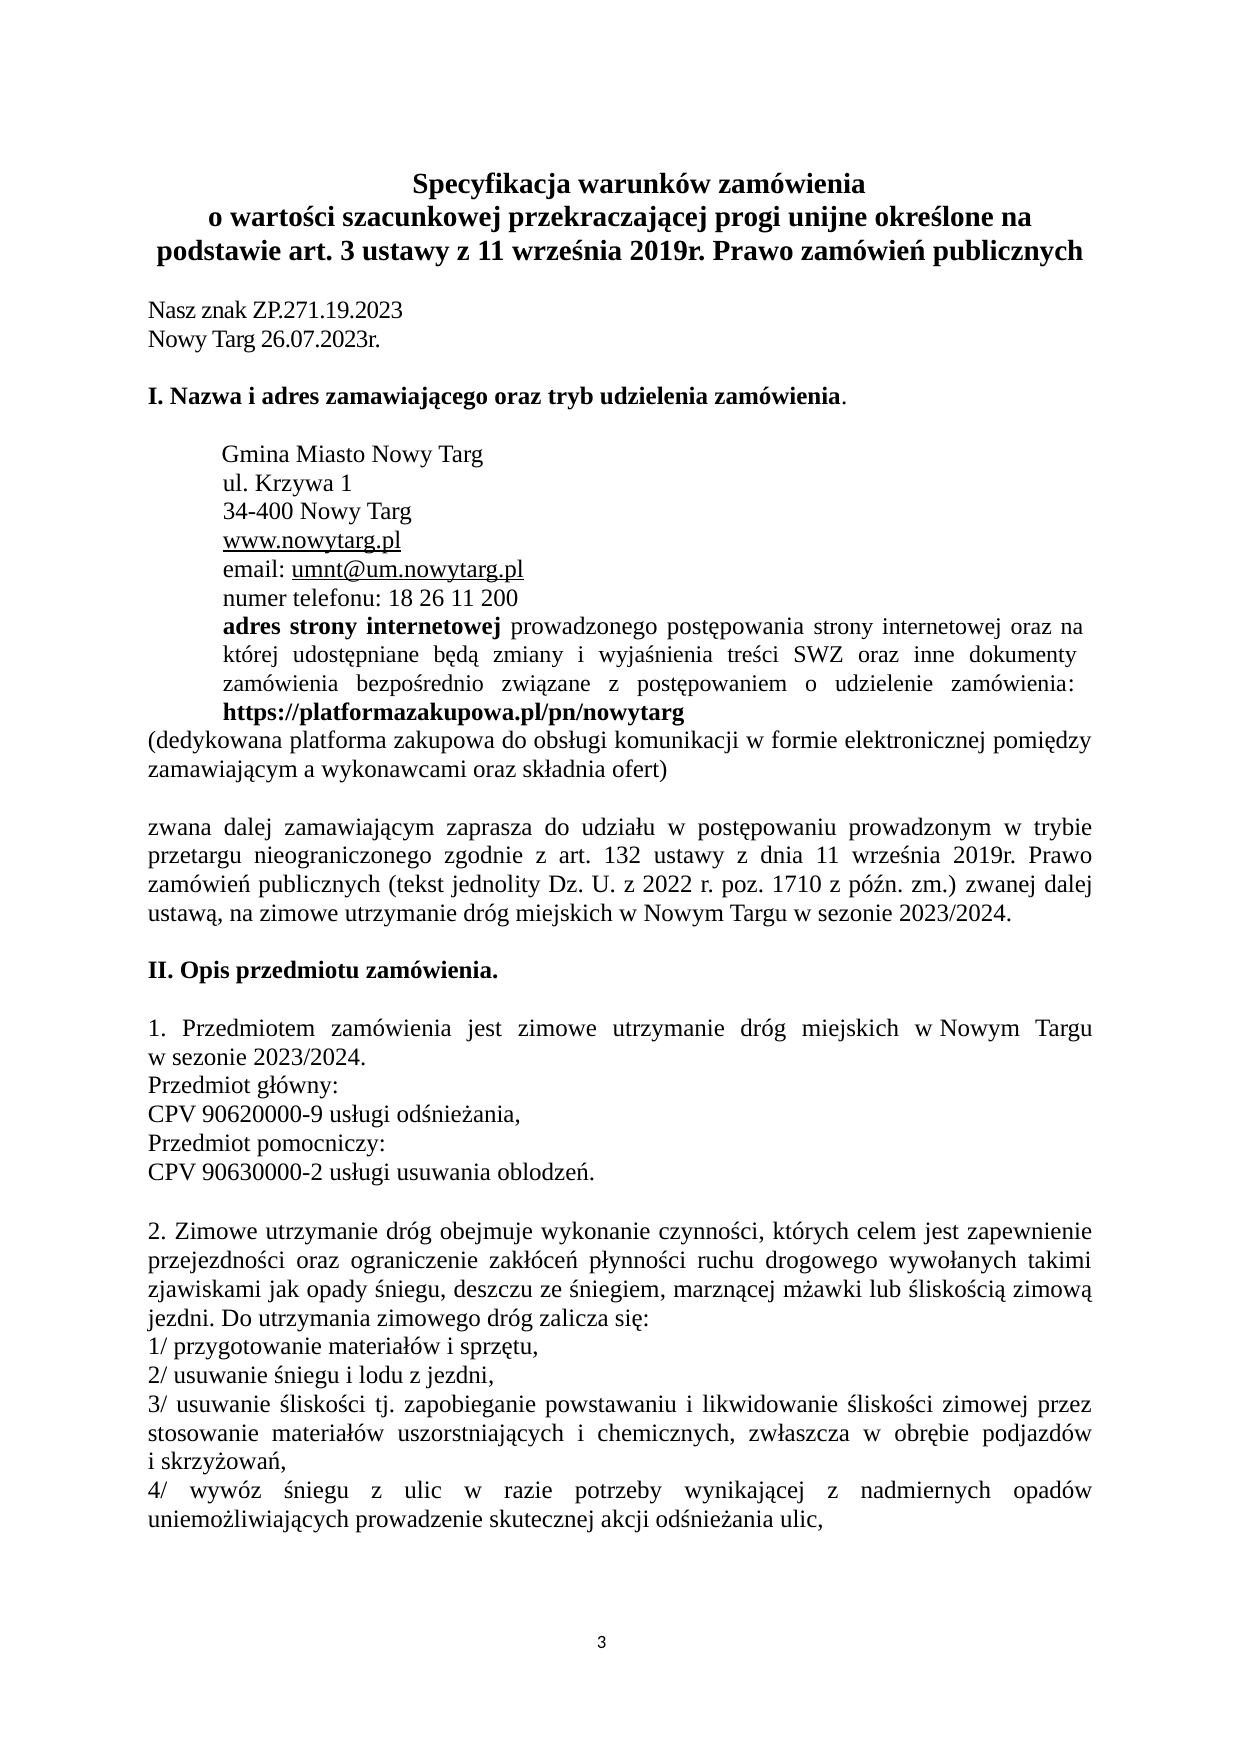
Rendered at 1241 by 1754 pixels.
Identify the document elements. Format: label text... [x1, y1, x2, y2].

text o wartości szacunkowej przekraczającej progi unijne określone na podstawie art. 3 ustawy z 11 września 2019r. Prawo zamówień publicznych [148, 199, 1093, 266]
text 2/ usuwanie śniegu i lodu z jezdni, [148, 1360, 1093, 1389]
text CPV 90630000-2 usługi usuwania oblodzeń. [148, 1157, 1093, 1185]
text 34-400 Nowy Targ [148, 496, 1093, 525]
text 2. Zimowe utrzymanie dróg obejmuje wykonanie czynności, których celem jest zapewnienie przejezdności oraz ograniczenie zakłóceń płynności ruchu drogowego wywołanych takimi zjawiskami jak opady śniegu, deszczu ze śniegiem, marznącej mżawki lub śliskością zimową jezdni. Do utrzymania zimowego dróg zalicza się: [148, 1216, 1093, 1331]
text ul. Krzywa 1 [148, 468, 1093, 496]
text II. Opis przedmiotu zamówienia. [148, 955, 1093, 984]
text I. Nazwa i adres zamawiającego oraz tryb udzielenia zamówienia. [148, 381, 1093, 410]
text 1/ przygotowanie materiałów i sprzętu, [148, 1331, 1093, 1360]
text Nowy Targ 26.07.2023r. [148, 324, 1093, 353]
text 4/ wywóz śniegu z ulic w razie potrzeby wynikającej z nadmiernych opadów uniemożliwiających prowadzenie skutecznej akcji odśnieżania ulic, [148, 1475, 1093, 1533]
text numer telefonu: 18 26 11 200 [148, 583, 1093, 611]
text (dedykowana platforma zakupowa do obsługi komunikacji w formie elektronicznej pomiędzy zamawiającym a wykonawcami oraz składnia ofert) [148, 725, 1093, 783]
text Przedmiot główny: [148, 1070, 1093, 1099]
text Specyfikacja warunków zamówienia [185, 166, 1093, 199]
text 3/ usuwanie śliskości tj. zapobieganie powstawaniu i likwidowanie śliskości zimowej przez stosowanie materiałów uszorstniających i chemicznych, zwłaszcza w obrębie podjazdów i skrzyżowań, [148, 1389, 1093, 1475]
text Przedmiot pomocniczy: [148, 1128, 1093, 1157]
text www.nowytarg.pl [148, 525, 1093, 554]
text adres strony internetowej prowadzonego postępowania strony internetowej oraz na której udostępniane będą zmiany i wyjaśnienia treści SWZ oraz inne dokumenty zamówienia bezpośrednio związane z postępowaniem o udzielenie zamówienia: https://platformazakupowa.pl/pn/nowytarg [148, 611, 1093, 725]
text Gmina Miasto Nowy Targ [221, 439, 1093, 468]
text CPV 90620000-9 usługi odśnieżania, [148, 1099, 1093, 1128]
text zwana dalej zamawiającym zaprasza do udziału w postępowaniu prowadzonym w trybie przetargu nieograniczonego zgodnie z art. 132 ustawy z dnia 11 września 2019r. Prawo zamówień publicznych (tekst jednolity Dz. U. z 2022 r. poz. 1710 z późn. zm.) zwanej dalej ustawą, na zimowe utrzymanie dróg miejskich w Nowym Targu w sezonie 2023/2024. [148, 812, 1093, 927]
text 1. Przedmiotem zamówienia jest zimowe utrzymanie dróg miejskich w Nowym Targu w sezonie 2023/2024. [148, 1013, 1093, 1070]
text Nasz znak ZP.271.19.2023 [148, 295, 1093, 324]
text email: umnt@um.nowytarg.pl [148, 554, 1093, 583]
